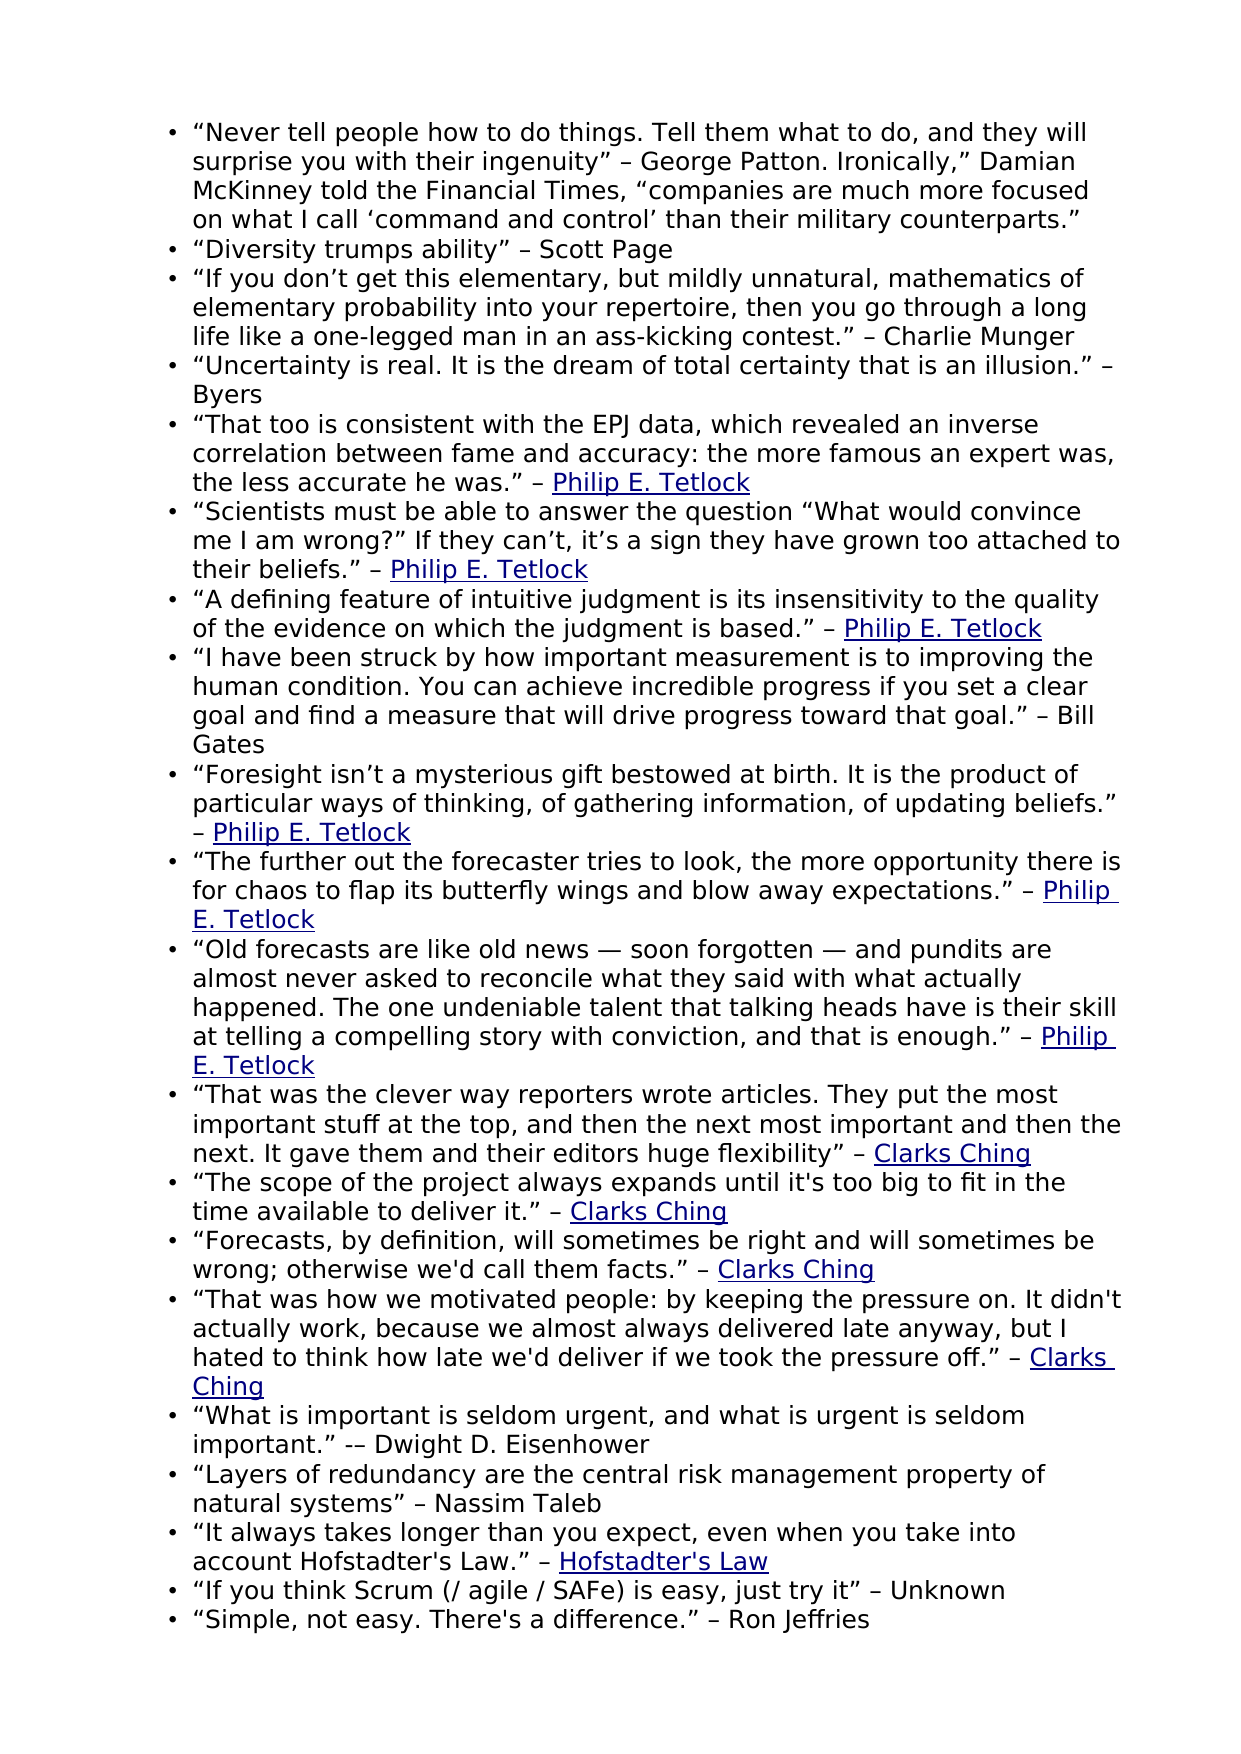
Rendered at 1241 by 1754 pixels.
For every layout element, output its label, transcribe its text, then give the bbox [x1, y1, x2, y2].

list “Layers of redundancy are the central risk management property of natural systems” – Nassim Taleb [177, 1460, 1122, 1518]
list “What is important is seldom urgent, and what is urgent is seldom important.” -– Dwight D. Eisenhower [177, 1401, 1122, 1460]
list “A defining feature of intuitive judgment is its insensitivity to the quality of the evidence on which the judgment is based.” – Philip E. Tetlock [177, 585, 1122, 643]
list “Simple, not easy. There's a difference.” – Ron Jeffries [177, 1606, 1122, 1635]
list “Old forecasts are like old news — soon forgotten — and pundits are almost never asked to reconcile what they said with what actually happened. The one undeniable talent that talking heads have is their skill at telling a compelling story with conviction, and that is enough.” – Philip E. Tetlock [177, 935, 1122, 1081]
list “Forecasts, by definition, will sometimes be right and will sometimes be wrong; otherwise we'd call them facts.” – Clarks Ching [177, 1226, 1122, 1285]
list “That was how we motivated people: by keeping the pressure on. It didn't actually work, because we almost always delivered late anyway, but I hated to think how late we'd deliver if we took the pressure off.” – Clarks Ching [177, 1285, 1122, 1401]
list “Scientists must be able to answer the question “What would convince me I am wrong?” If they can’t, it’s a sign they have grown too attached to their beliefs.” – Philip E. Tetlock [177, 497, 1122, 585]
list “I have been struck by how important measurement is to improving the human condition. You can achieve incredible progress if you set a clear goal and find a measure that will drive progress toward that goal.” – Bill Gates [177, 643, 1122, 760]
list “Diversity trumps ability” – Scott Page [177, 235, 1122, 264]
list “It always takes longer than you expect, even when you take into account Hofstadter's Law.” – Hofstadter's Law [177, 1518, 1122, 1576]
list “If you don’t get this elementary, but mildly unnatural, mathematics of elementary probability into your repertoire, then you go through a long life like a one-legged man in an ass-kicking contest.” – Charlie Munger [177, 264, 1122, 351]
list “The further out the forecaster tries to look, the more opportunity there is for chaos to flap its butterfly wings and blow away expectations.” – Philip E. Tetlock [177, 847, 1122, 935]
list “The scope of the project always expands until it's too big to fit in the time available to deliver it.” – Clarks Ching [177, 1168, 1122, 1226]
list “That too is consistent with the EPJ data, which revealed an inverse correlation between fame and accuracy: the more famous an expert was, the less accurate he was.” – Philip E. Tetlock [177, 410, 1122, 497]
list “If you think Scrum (/ agile / SAFe) is easy, just try it” – Unknown [177, 1576, 1122, 1606]
list “That was the clever way reporters wrote articles. They put the most important stuff at the top, and then the next most important and then the next. It gave them and their editors huge flexibility” – Clarks Ching [177, 1081, 1122, 1168]
list “Uncertainty is real. It is the dream of total certainty that is an illusion.” – Byers [177, 351, 1122, 410]
list “Foresight isn’t a mysterious gift bestowed at birth. It is the product of particular ways of thinking, of gathering information, of updating beliefs.” – Philip E. Tetlock [177, 760, 1122, 847]
list “Never tell people how to do things. Tell them what to do, and they will surprise you with their ingenuity” – George Patton. Ironically,” Damian McKinney told the Financial Times, “companies are much more focused on what I call ‘command and control’ than their military counterparts.” [177, 118, 1122, 235]
